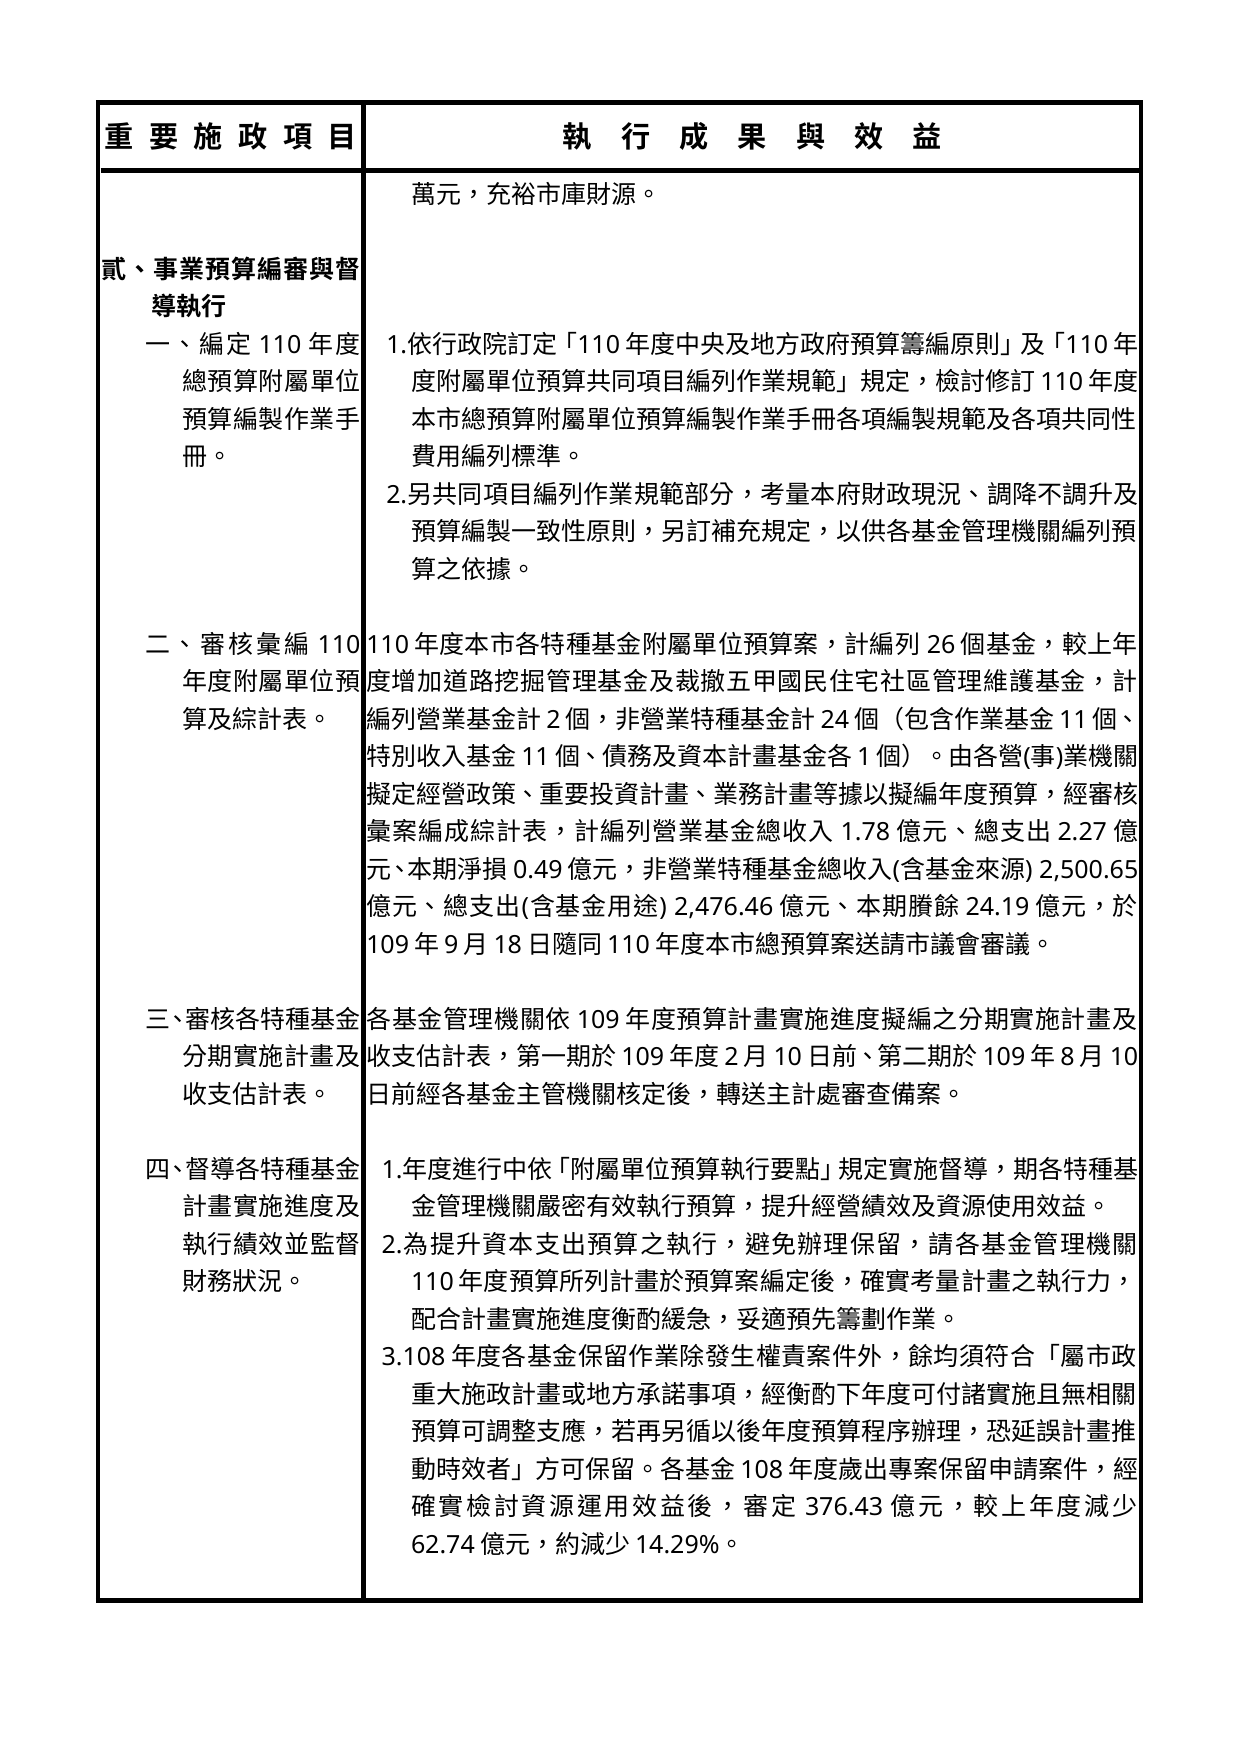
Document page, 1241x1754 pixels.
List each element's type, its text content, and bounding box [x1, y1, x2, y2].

table_cell 貳、事業預算編審與督導執行 一、編定110年度總預算附屬單位預算編製作業手冊。 二、審核彙編110年度附屬單位預算及綜計表。 三、審核各特種基金分期實施計畫及收支估計表。 四、督導各特種基金計畫實施進度及執行績效並監督財務狀況。 [100, 169, 361, 1598]
table_header 執 行 成 果 與 效 益 [366, 105, 1139, 168]
table_cell 1.110年度本市總預算編製作業手冊，其中編製要點部分，係以行政院統籌訂定「110年度直轄市及縣（市）總預算編製要點」作為審編依據。 2.其餘非屬編製要點規定部分，則配合業務實需及市府財政現況，修訂本市各項共同性費用標準，以供各機關編列預算之依據。 1.110年度本市總預算案籌編，賡續實施中程計畫預算作業制度，將計畫與預算作緊密結合。為達適度控制歲出規模，歲出概算上限數額以109年度總預算為基礎，各機關非因法定支出自然成長、業務非自主擴增、公共安全急要及市府政策，不得提出額外需求。 2.經年度計畫及預算審核會議審查結果，將市籌款上限數額由1,152.27億元降為1,150.18億元，調整2.09億元，用以支援法定必要新增需求。 3.110年度總預算案歲入歲出相抵差短62.67億元，較109年度64.2億元，減少1.53億元，嚴格控制淨舉借數下降。 1.110年度法定總預算案未能於規定期限完成審議，為免影響各機關基本業務運作，依照地方制度法第40條第3項規定，訂定「高雄市總預算案未能依限完成審議之預算執行補充規定」。 2.本府主計處於109年12月30日完成各機關暫分配預算作業，並督導各機關依規定有效執行預算，俾整體市政如期如質順利推動。 1.109年度總預算第二預備金核列4億元，市府各機關於年度進行中，為因應各項臨時政事與業務需要，先後依據預算法第70條各款規定申請動支。全年度共計申請92案，金額8億6,702萬餘元，經核准動支54案，金額3億9,296萬餘元。 2.對於各機關預算保留申請，除依預算法規定辦理外，須符合「屬市政重大施政計畫或地方承諾事項，經衡酌下年度可付諸實施且無相關預算可調整支應，若再另循以後年度預算程序辦理，恐延誤計畫推動時效者」方可保留。各機關108年度歲出保留申請案件，經確實檢討預算運用效益後，審查不同意保留者計0.13億元。 3.督促各機關積極辦理中央一般性補助計畫項目預算執行，本府109年度考核結果，「社會福利」91分、「教育」94分、「基本設施」90分及「財政績效與年度預算編製及執行」84分，4大面向考核成績均達80分以上，總成績359分為全國第三，並獲中央增撥補助款2,560萬元，充裕市庫財源。 1.依行政院訂定「110年度中央及地方政府預算籌編原則」及「110年度附屬單位預算共同項目編列作業規範」規定，檢討修訂110年度本市總預算附屬單位預算編製作業手冊各項編製規範及各項共同性費用編列標準。 2.另共同項目編列作業規範部分，考量本府財政現況、調降不調升及預算編製一致性原則，另訂補充規定，以供各基金管理機關編列預算之依據。 110年度本市各特種基金附屬單位預算案，計編列26個基金，較上年度增加道路挖掘管理基金及裁撤五甲國民住宅社區管理維護基金，計編列營業基金計2個，非營業特種基金計24個（包含作業基金11個、特別收入基金11個、債務及資本計畫基金各1個）。由各營(事)業機關擬定經營政策、重要投資計畫、業務計畫等據以擬編年度預算，經審核彙案編成綜計表，計編列營業基金總收入1.78億元、總支出2.27億元、本期淨損0.49億元，非營業特種基金總收入(含基金來源) 2,500.65億元、總支出(含基金用途) 2,476.46億元、本期賸餘24.19億元，於109年9月18日隨同110年度本市總預算案送請市議會審議。 各基金管理機關依109年度預算計畫實施進度擬編之分期實施計畫及收支估計表，第一期於109年度2月10日前、第二期於109年8月10日前經各基金主管機關核定後，轉送主計處審查備案。 1.年度進行中依「附屬單位預算執行要點」規定實施督導，期各特種基金管理機關嚴密有效執行預算，提升經營績效及資源使用效益。 2.為提升資本支出預算之執行，避免辦理保留，請各基金管理機關110年度預算所列計畫於預算案編定後，確實考量計畫之執行力，配合計畫實施進度衡酌緩急，妥適預先籌劃作業。 3.108年度各基金保留作業除發生權責案件外，餘均須符合「屬市政重大施政計畫或地方承諾事項，經衡酌下年度可付諸實施且無相關預算可調整支應，若再另循以後年度預算程序辦理，恐延誤計畫推動時效者」方可保留。各基金108年度歲出專案保留申請案件，經確實檢討資源運用效益後，審定376.43億元，較上年度減少62.74億元，約減少14.29%。 協助審查「澄清會館OT案前置作業計畫( OT改ROT案)」、「楠梓污水下水道系統廠商依合約增加經營附屬事業-太陽能光電發電系統(第三期)案」、「高雄市大寮區山子頂段市場用地(市7) BOO案」、「甲山林超級市場(灣市27) BOO案」可行性評估、變更投資契約等財務分析，妥適引進民間資金，減輕市庫財務負擔。 辦理高雄市總會計事務，每月編製歲入、歲出預算及融資調度等執行情形表與公庫結存及賒借情形表，於次月10日前寄送行政院主計總處，並每月將歲入歲出預算執行狀況登載主計處網站，供各界參用。 依地方制度法第42條規定，依限於會計年度結束後4個月內彙編108年度高雄市總決算暨附屬單位決算及綜計表，函送審計部高雄市審計處依法審定，並經該處109年7月27日審高市一字第10900036561號函審定在案。 依決算法第31條準用第26條之1規定，彙編109年度高雄市總預算暨附屬單位預算半年結算報告及綜計表，依限於8月底前函送審計部高雄市審計處依法查核，並經該處109年9月26日審高市二字第1090004614號函查核完竣，藉檢討上半年預算執行情形，加強下半年預算之執行。 1.依「高雄市政府提升資本支出預算執行率實施計畫」自5月份起彙整各機關資本支出預算執行情形及預估至年底執行率提報市政會議，將預估執行率未達90%之主管機關列管加強督促，以提升市府整體預算執行率，並已完成108年度資本支出考核作業。 2.請機關每月填報歲入、歲出執行狀況表瞭解預算執行結果，且按月抽核各機關學校會計月報，發現錯誤均促請查明或更正，並於次月繼續抽核確認；另製作抽核紀錄，按年辦理考核獎懲，確保會計報告之品質。 3.督促各機關學校積極清理懸帳，專案管控截至108年度止之久懸未結清帳項291,266千元，並檢討防範新懸帳的發生，截至109年6月30日止共清理260,537千元，清理率達89%，有效提升財務管理效能。 1.辦理各機關學校會計業務訪視，以收入作業管理、出納及財產作業管理、會計事務處理、綜合事項、內部控制及內部稽核作業為訪查重點，本府一級機關由本府主計處派員實地抽查，計訪視18個機關，二級機關學校責由主管機關派員辦理，計訪視60個機關學校。訪查結果及建議事項函請受訪機關學校檢討改進，並督促追踨其辦理情形，另彙整應行改善之共同性事項請各機關學校注意改進辦理。 2.加強業務講習教育訓練，計辦理政府採購監辦、內部控制與會計實務、政府會計公報及新會計制度、縣市預算會計系統操作訓練及決算編製作業等講習共21場次計1,141人次，有效增進會計人員專業知能，提升處理會計事務能力。 1.配合108年10月青年局成立，依本府機關調整業務檢討，修訂「高雄市政府各機關統計範圍劃分方案」，據以劃分本府各機關應辦統計之權責及分工。輔導青年局依據「公務統計方案實施要點」，編製所屬公務統計報表程式，建置公務統計方案，於109年3月完成核定實施，完備本府青年政策所需公務統計資料彙集。 2.依據「高雄市政府公務統計考核要點」於109年5至9月辦理各機關及區公所統計業務稽核複查，就各機關統計方案實施情形、資料時效、確度、提供與應用成效等事項辦理稽核複查。考核情形彙編「高雄市政府109年公務統計考核報告」及「109年高雄市各區公所統計考核報告」分別函送各受核機關及區公所就建議及改進事項研參辦理。 3.為精進與推動各機關及區公所辦理應辦公務統計業務，發揮統計支援決策，協助施政建設發展，主計處於109年12月函知各機關及區公所110年「應辦公務統計業務項目、注意事項及考核成績計分標準」，定期檢核執行情形，精進本府統計業務辦理。 4.本市109年榮獲行政院主計總處年度評核各地方政府公務統計作業推動辦理績效之直轄市次優獎項。 1.依據各機關公務統計資料，按月彙編統計快報（計9類、223項統計指標）及高雄市統計月報（計17類、69表）等電子書刊；109年5月彙編完成108年「高雄市統計年報」（計15類、225表）；另為強化性別主流化業務推動，109年8月改版彙編「2020高雄市性別圖像」電子書。上開書刊皆刊布於主計處網站，俾利各界參考運用。 2.推動各機關職務上應用統計專題分析及通報撰研，提供施政決策參用，109年各機關共完成251篇統計通報及170篇專題分析。其中主計處109年撰提「由健保就診統計談高雄市民健康維護情形」、「運動港都-高雄市運動現況調查結果分析」、「港都好行～高雄市大眾交通運輸發展概況」等24篇通報及12篇專題統計分析，並刊布於本府主計處網站供各界應用或本府內部參用。 3.為精實統計指標管理應用，按權責機關綜整市政重要統計參考指標，按期彙編「六都重要市政統計指標按權責機關別」書刊函送相關機關預警應用，作為施政參考。 4.創編「高雄市青年統計指標體系」，包含基本概況、幸福成家、教育培才、就業創業、身心健康、收支生活及公共參與七大類，計75項指標。為提升統計資料閱讀親和力，彙製「2020高雄市青年圖像」，並建置視覺化查詢平台，提供生動活潑查詢介面，擴大統計資訊應用價值。編製統計結果函送本府相關機關內部參用(計有民政局等13個機關)。 1.賡續精進辦理系統效能提升、公務統計報表編審管理、資料發布及網頁專區查詢服務等相關增修功能，以辦理各機關公務執行成果與決策所需統計資料整合，提供查詢及應用服務為主要目標，截至109年底各機關已整合公務統計報表及教育、警政、衛生、交通、民政、財經等各類決策資料表約3,000表次，藉由「高雄市統計資訊服務網」提供各界免費查詢應用，並逐步推廣及協助各機關自行建立主管決策查詢系統，發揮統計支援決策功能。 2.建置統計視覺化查詢專區以「高雄市重要經濟指標」及「市政統計視覺化查詢網」展示施政成果資料，設計「地方發展」、「教育文化」、「治安消防」、「福利醫療」、「環境品質」、「生活品質」、「家庭收支」、「物價指數」及「工商普查」等九大面向，萃取代表性指標建置議題查詢版面，置於本府主計處網站並按月更新資料，提供各界即時、互動式且多元化的統計圖表供使用者查詢運用，活用統計資訊應用。且輔導推廣各機關建置市政統計視覺化查詢網，強化統計資料支援決策應用效益。 3.自107年起主計處陸續輔導教育局、衛生局、警察局及稅捐處等局處，自行建置「統計視覺化查詢」版面網站，109年度再輔導工務局及環保局完成建置，以擴大統計視覺化資訊應用效益。 為增進本府各機關統計同仁專業素養，提升統計業務處理知能，109年分別辦理「區公所公務統計實務訓練」、「統計指標訂定及市政統計分析寫作實務研習班」、「性別預算及統計研習班」、「撰擬職務上應用統計分析-Excel圖表研習班」、「主計學術應用研習班」、「機關公務統計實務訓練班」、「市府各機關公務統計報表發布管理及審核實務班」等講習訓練共7場次。 1.辦理本市消費者物價調查，反映物價水準 (1)依據「高雄市消費者物價調查實施計畫」之規定，按旬辦理本市消費者物價調查，派員前往各零售市場調查生活用品及勞務等查價項目，109年調查368項目群共計3,764項次。 (2)按月編算本市消費者物價總指數7大類及40中分類指數，分析物價變動情形，並刊布於主計處網站供各界參考。 (3)按月編算消費者物價指數(包括按商品性質別、購買頻度別及特殊等3種分類指數統計表)及物價變動分析，完成「高雄市物價統計月報」電子書，並刊布於主計處網站，提供各界參考。 (4)主計處擔任本府「物價上漲對策督導小組」幕僚作業，依任務分工加強監控本市物價波動概況。109年辦理春節、端午節及中秋節等節慶特殊項目物價調查，執行結果簽陳小組召集人核閱，適時提供小組各相關局處監控品項價格變動情形，及時研處穩定物價因應作為，以維護市民消費權益。 2.辦理本市營造工程物價調查，反映營造工程物價水準 (1)依據「高雄市營造工程物價調查實施計畫」，由工務局所屬工程單位、水利局等辦理勞務類項目查價工作，另材料類部分則由主計處負責查價。 (2)按月編算本市營造工程物價指數、材料類及勞務類指數，另按工程類別分編建築工程及土木工程兩種複分類指數，分析本市營造工程物價變動情形，完成「高雄市物價統計月報」電子書，並刊布於主計處網站，提供各界參用。 1.完成辦理本市家庭收支訪問調查及家庭收支記帳調查，掌握市民家戶所得收支概況 (1)109年4月1日完成108年本市家庭收支訪問調查實地訪查及審核作業，訪查樣本家庭計2,200戶，調查統計結果於109年10月底以「高雄市家庭收支調查報告」電子書刊布於主計處網站，供各界參考。另109年本市家庭收支訪問調查於109年12月14日開始實地訪查。 (2)109年家庭收支記帳調查樣本計165戶，由記帳戶按日記載詳細收支帳，所獲資料經審核整理，按月將結果表寄送行政院主計總處彙辦，提供國民所得編算參考。 (3)為精進本市家庭收支調查資料品質，主計處利用EXCEL VBA精進自行開發檢誤系統及相關作業流程，強化資料正確性及合理性，及加強輔導新進人員之資料品質，並協助審核員減少編碼或登打錯誤發生，本年榮獲108年家庭收支訪問調查各縣市第1名。 2.配合行政院主計總處及中央各部會辦理各項調查 (1)按月辦理人力資源及受僱員工薪資調查2項。 (2)按半年或不定期辦理汽車貨運調查、109年農林漁牧業普查第2次試驗調查、110年工業及服務業普查第1次試驗調查3項。 (3)按年辦理事業人力僱用狀況、職類別受僱員工薪資、營造業經濟概況、人力運用、服務業營運及投資概況等調查5項。 相關調查資料業經審核整理後，按時陳送各相關機關彙辦。 3.依據統計法規定辦理10年1次人口及住宅普查，本市109年人口及住宅普查處於109年8月17日成立，由市長擔任普查長，主計處處長擔任本市普查組織執行委員及總幹事，率領本府主計處、民政局及38區公所等同仁辦理實地普查、資料審核及相關宣導、教育訓練行政作業，預定110年1月31日撤銷普查組織。 4.主計處辦理109年度基層統計調查網工作，業經行政院主計總處綜合評比結果，榮獲各縣市第1級優等成績。 [366, 173, 1139, 1598]
table_header 重要施政項目 [100, 105, 361, 168]
